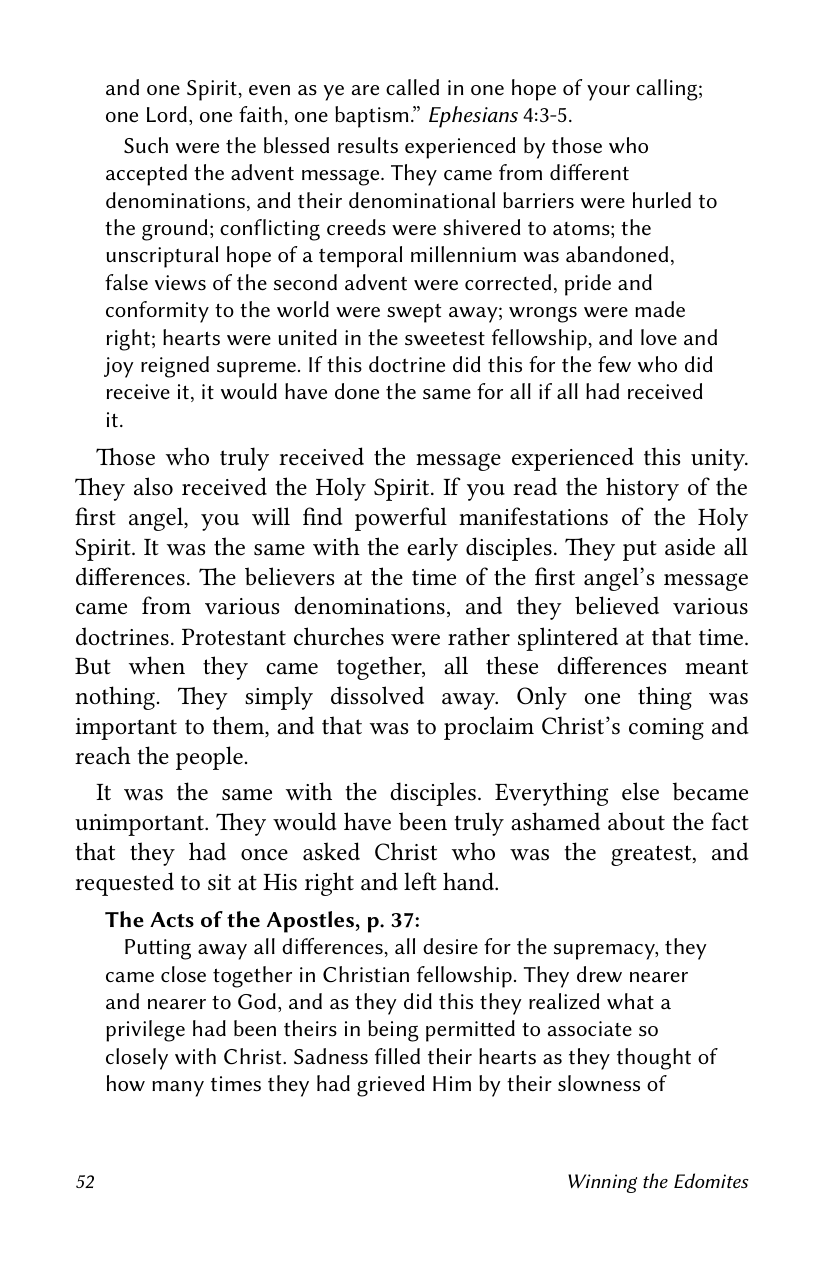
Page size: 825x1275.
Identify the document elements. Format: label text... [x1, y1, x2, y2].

text It was the same with the disciples. Everything else became unimportant. They would have been truly ashamed about the fact that they had once asked Christ who was the greatest, and requested to sit at His right and left hand. [75, 778, 750, 896]
text and one Spirit, even as ye are called in one hope of your calling; one Lord, one faith, one baptism.” Ephesians 4:3-5. [105, 75, 720, 128]
text The Acts of the Apostles, p. 37: [105, 907, 750, 933]
text Putting away all differences, all desire for the supremacy, they came close together in Christian fellowship. They drew nearer and nearer to God, and as they did this they realized what a privilege had been theirs in being permitted to associate so closely with Christ. Sadness filled their hearts as they thought of how many times they had grieved Him by their slowness of [105, 934, 720, 1097]
text Such were the blessed results experienced by those who accepted the advent message. They came from different denominations, and their denominational barriers were hurled to the ground; conflicting creeds were shivered to atoms; the unscriptural hope of a temporal millennium was abandoned, false views of the second advent were corrected, pride and conformity to the world were swept away; wrongs were made right; hearts were united in the sweetest fellowship, and love and joy reigned supreme. If this doctrine did this for the few who did receive it, it would have done the same for all if all had received it. [105, 133, 720, 433]
text Those who truly received the message experienced this unity. They also received the Holy Spirit. If you read the history of the first angel, you will find powerful manifestations of the Holy Spirit. It was the same with the early disciples. They put aside all differences. The believers at the time of the first angel’s message came from various denominations, and they believed various doctrines. Protestant churches were rather splintered at that time. But when they came together, all these differences meant nothing. They simply dissolved away. Only one thing was important to them, and that was to proclaim Christ’s coming and reach the people. [75, 443, 750, 771]
